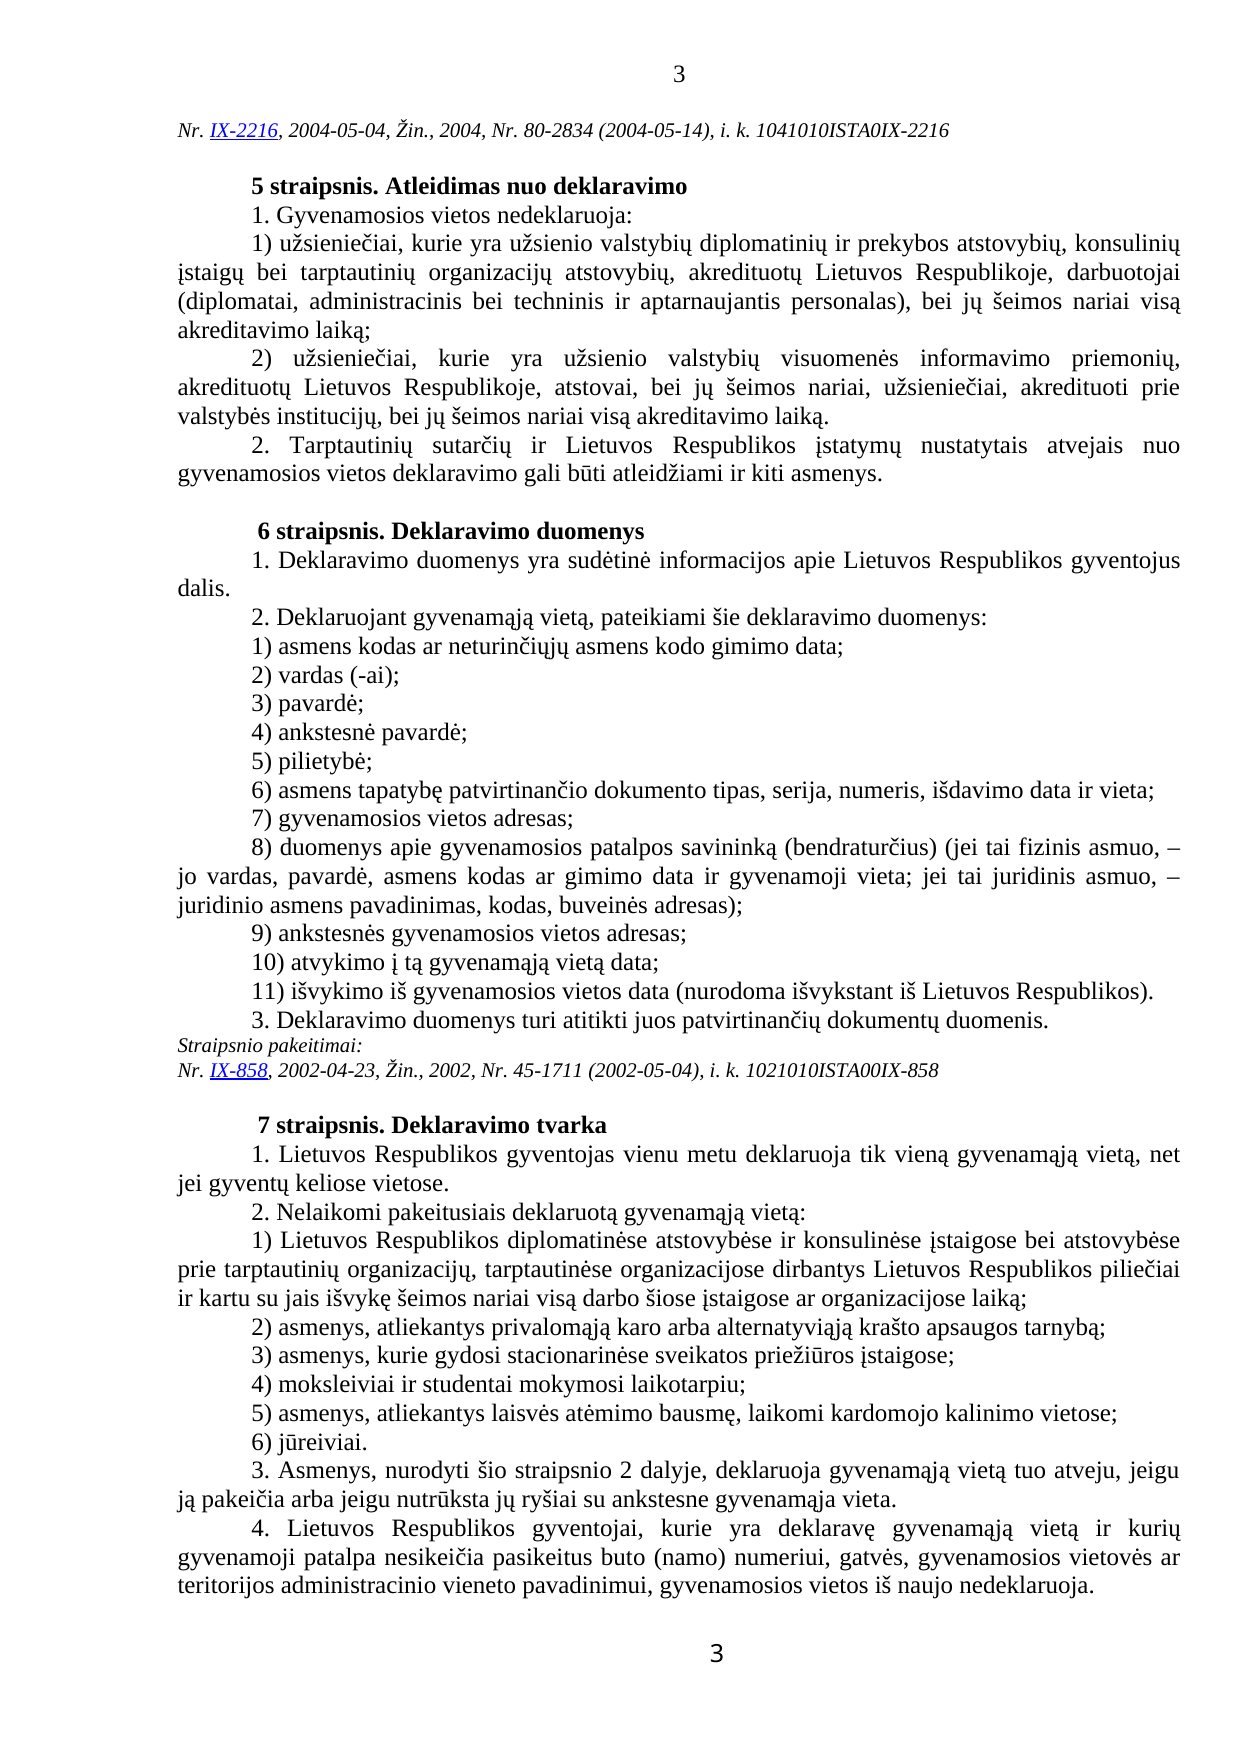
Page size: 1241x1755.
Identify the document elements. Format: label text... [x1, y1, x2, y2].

text 1) Lietuvos Respublikos diplomatinėse atstovybėse ir konsulinėse įstaigose bei atstovybėse prie tarptautinių organizacijų, tarptautinėse organizacijose dirbantys Lietuvos Respublikos piliečiai ir kartu su jais išvykę šeimos nariai visą darbo šiose įstaigose ar organizacijose laiką; [177, 1225, 1181, 1312]
text 3) asmenys, kurie gydosi stacionarinėse sveikatos priežiūros įstaigose; [177, 1340, 1181, 1369]
text 2) vardas (-ai); [177, 660, 1181, 688]
text 1. Lietuvos Respublikos gyventojas vienu metu deklaruoja tik vieną gyvenamąją vietą, net jei gyventų keliose vietose. [177, 1139, 1181, 1197]
text Nr. IX-858, 2002-04-23, Žin., 2002, Nr. 45-1711 (2002-05-04), i. k. 1021010ISTA00IX-858 [177, 1057, 1181, 1082]
text 1. Deklaravimo duomenys yra sudėtinė informacijos apie Lietuvos Respublikos gyventojus dalis. [177, 545, 1181, 602]
text 10) atvykimo į tą gyvenamąją vietą data; [177, 947, 1181, 976]
text 2. Deklaruojant gyvenamąją vietą, pateikiami šie deklaravimo duomenys: [177, 602, 1181, 631]
text 3) pavardė; [177, 688, 1181, 717]
text 6 straipsnis. Deklaravimo duomenys [177, 516, 1181, 545]
text 1) užsieniečiai, kurie yra užsienio valstybių diplomatinių ir prekybos atstovybių, konsulinių įstaigų bei tarptautinių organizacijų atstovybių, akredituotų Lietuvos Respublikoje, darbuotojai (diplomatai, administracinis bei techninis ir aptarnaujantis personalas), bei jų šeimos nariai visą akreditavimo laiką; [177, 228, 1181, 343]
text 6) jūreiviai. [177, 1427, 1181, 1455]
text 3. Deklaravimo duomenys turi atitikti juos patvirtinančių dokumentų duomenis. [177, 1005, 1181, 1033]
text 7 straipsnis. Deklaravimo tvarka [177, 1110, 1181, 1139]
text 11) išvykimo iš gyvenamosios vietos data (nurodoma išvykstant iš Lietuvos Respublikos). [177, 976, 1181, 1005]
text 5) pilietybė; [177, 746, 1181, 775]
text Straipsnio pakeitimai: [177, 1033, 1181, 1057]
text 2) užsieniečiai, kurie yra užsienio valstybių visuomenės informavimo priemonių, akredituotų Lietuvos Respublikoje, atstovai, bei jų šeimos nariai, užsieniečiai, akredituoti prie valstybės institucijų, bei jų šeimos nariai visą akreditavimo laiką. [177, 343, 1181, 430]
text Nr. IX-2216, 2004-05-04, Žin., 2004, Nr. 80-2834 (2004-05-14), i. k. 1041010ISTA0IX-2216 [177, 118, 1181, 142]
text 3. Asmenys, nurodyti šio straipsnio 2 dalyje, deklaruoja gyvenamąją vietą tuo atveju, jeigu ją pakeičia arba jeigu nutrūksta jų ryšiai su ankstesne gyvenamąja vieta. [177, 1455, 1181, 1513]
text 5) asmenys, atliekantys laisvės atėmimo bausmę, laikomi kardomojo kalinimo vietose; [177, 1398, 1181, 1427]
text 4) moksleiviai ir studentai mokymosi laikotarpiu; [177, 1369, 1181, 1398]
text 2. Nelaikomi pakeitusiais deklaruotą gyvenamąją vietą: [177, 1197, 1181, 1225]
text 7) gyvenamosios vietos adresas; [177, 803, 1181, 832]
text 9) ankstesnės gyvenamosios vietos adresas; [177, 918, 1181, 947]
text 4. Lietuvos Respublikos gyventojai, kurie yra deklaravę gyvenamąją vietą ir kurių gyvenamoji patalpa nesikeičia pasikeitus buto (namo) numeriui, gatvės, gyvenamosios vietovės ar teritorijos administracinio vieneto pavadinimui, gyvenamosios vietos iš naujo nedeklaruoja. [177, 1513, 1181, 1599]
text 2. Tarptautinių sutarčių ir Lietuvos Respublikos įstatymų nustatytais atvejais nuo gyvenamosios vietos deklaravimo gali būti atleidžiami ir kiti asmenys. [177, 430, 1181, 487]
text 2) asmenys, atliekantys privalomąją karo arba alternatyviąją krašto apsaugos tarnybą; [177, 1312, 1181, 1340]
text 1. Gyvenamosios vietos nedeklaruoja: [177, 200, 1181, 228]
text 8) duomenys apie gyvenamosios patalpos savininką (bendraturčius) (jei tai fizinis asmuo, – jo vardas, pavardė, asmens kodas ar gimimo data ir gyvenamoji vieta; jei tai juridinis asmuo, – juridinio asmens pavadinimas, kodas, buveinės adresas); [177, 832, 1181, 918]
text 6) asmens tapatybę patvirtinančio dokumento tipas, serija, numeris, išdavimo data ir vieta; [177, 775, 1181, 803]
text 1) asmens kodas ar neturinčiųjų asmens kodo gimimo data; [177, 631, 1181, 660]
text 4) ankstesnė pavardė; [177, 717, 1181, 746]
text 5 straipsnis. Atleidimas nuo deklaravimo [177, 171, 1181, 200]
